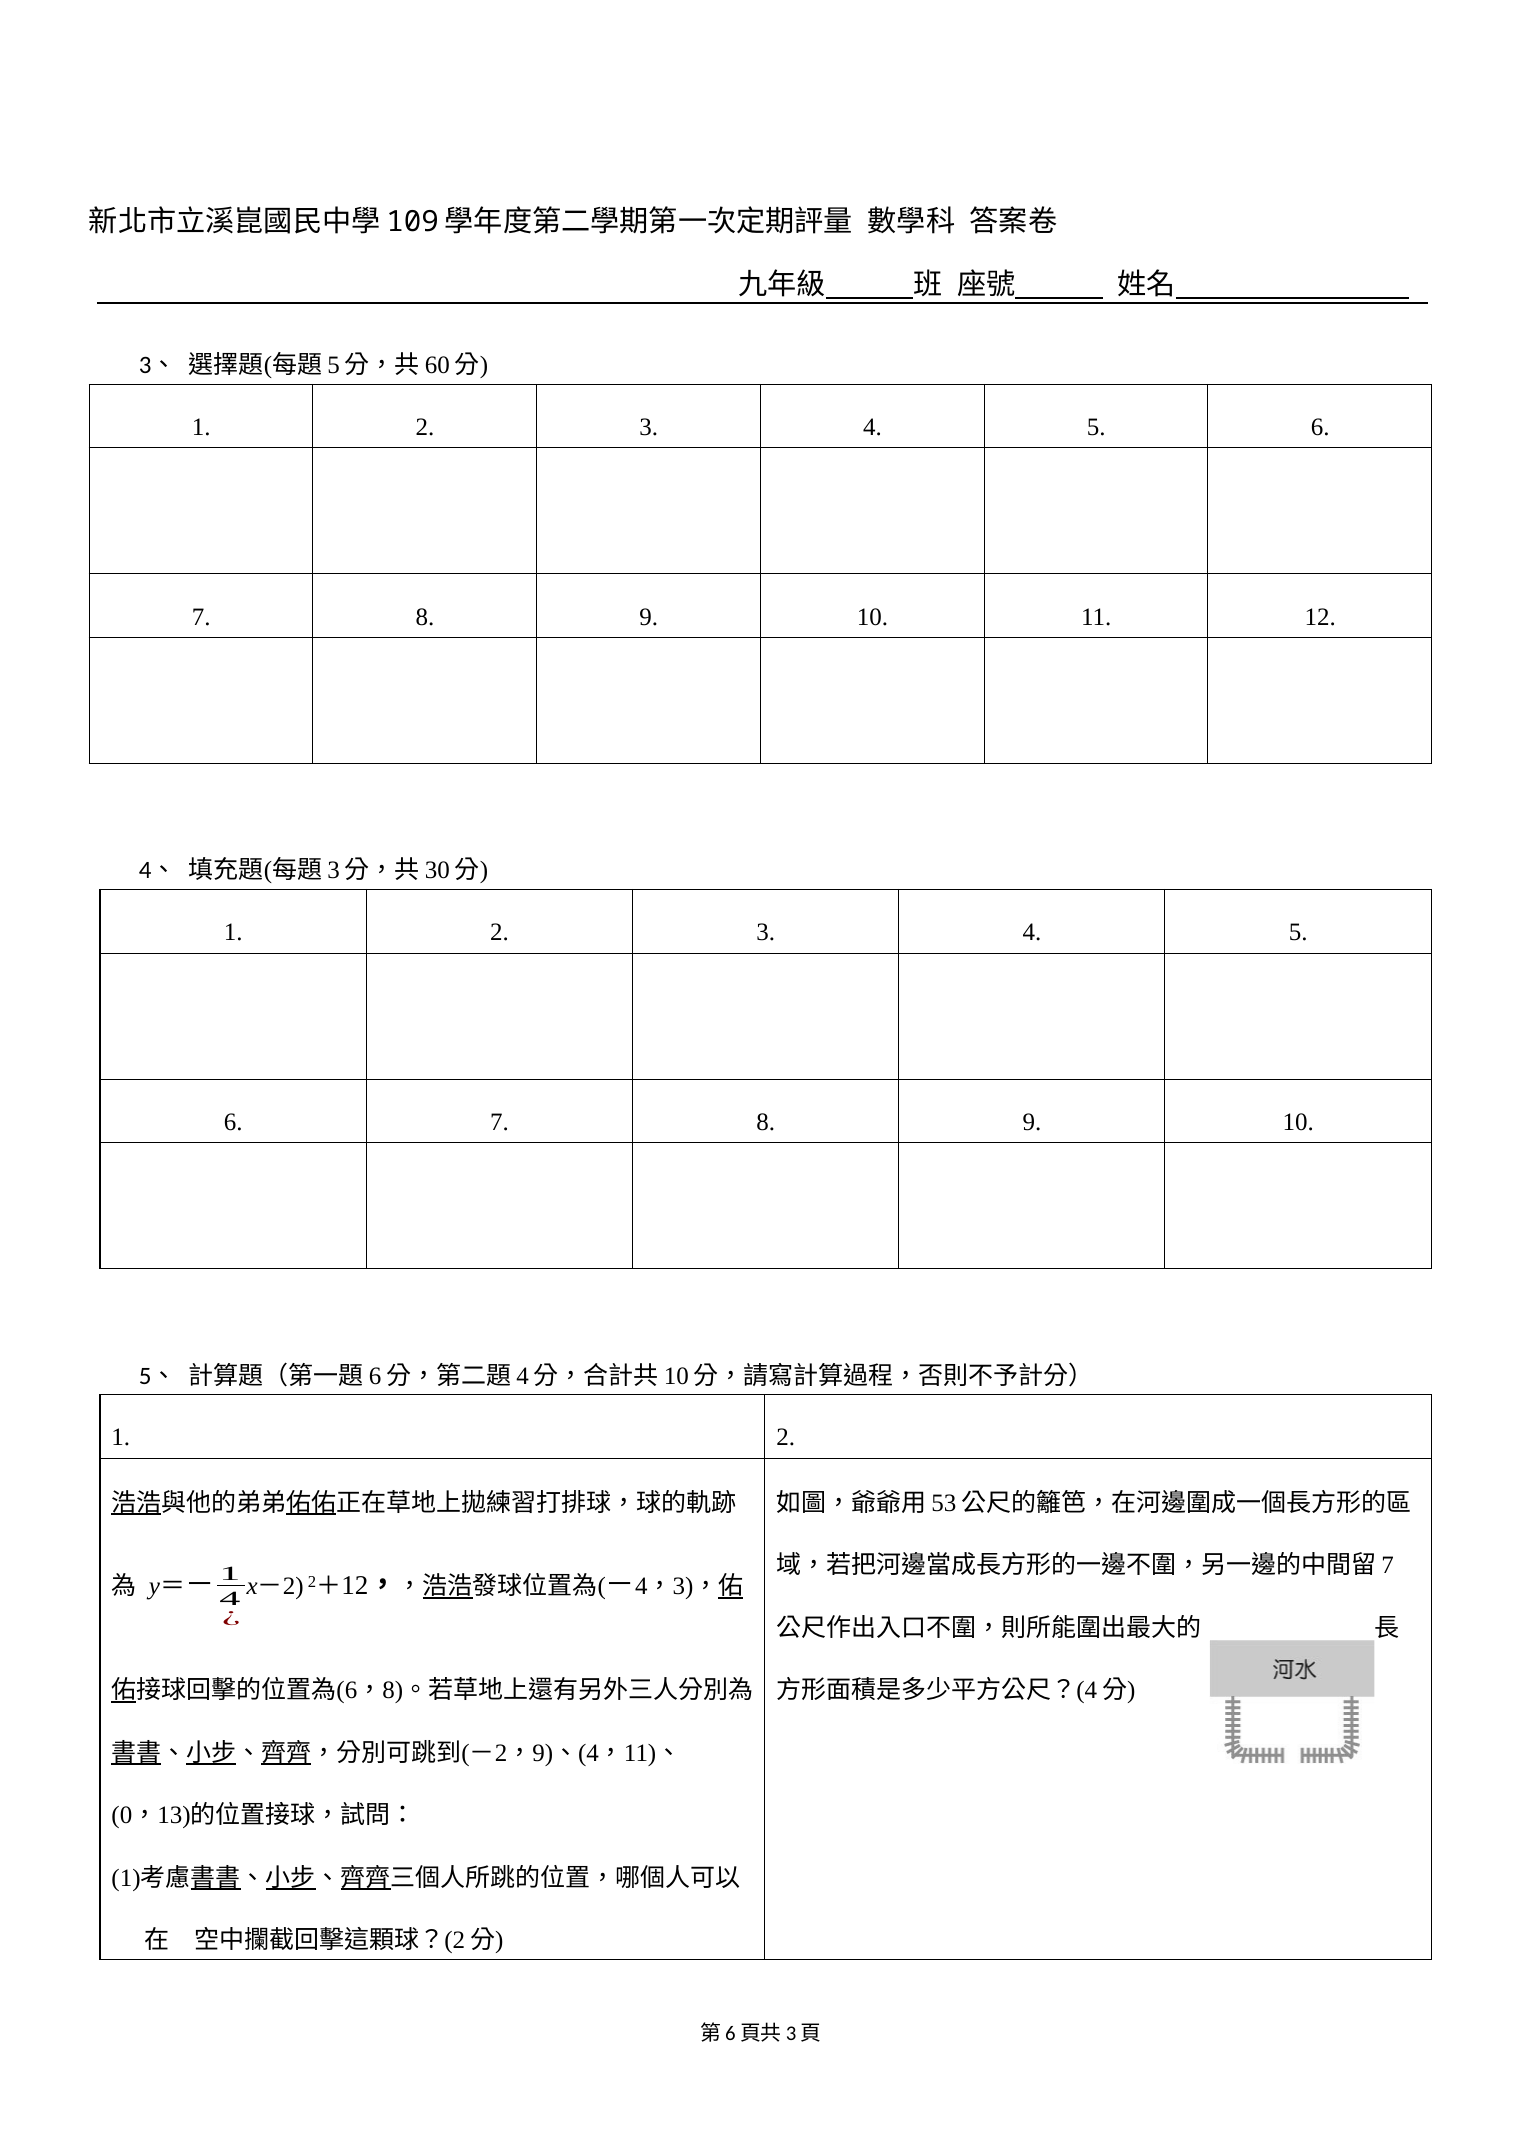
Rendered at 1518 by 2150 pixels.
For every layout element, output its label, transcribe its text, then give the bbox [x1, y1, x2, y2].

table_header 5. [985, 385, 1207, 447]
table_cell [1165, 954, 1431, 1078]
table_cell [1208, 638, 1431, 763]
table_cell [985, 448, 1207, 573]
list 計算題（第一題6分，第二題4分，合計共10分，請寫計算過程，否則不予計分） [139, 1332, 1432, 1394]
table_cell [761, 638, 984, 763]
table_cell [313, 448, 536, 573]
table_cell 11. [985, 574, 1207, 637]
table_cell 8. [633, 1080, 898, 1142]
table_cell [101, 1143, 366, 1268]
table_cell [633, 954, 898, 1078]
table_header 1. [101, 890, 366, 952]
table_header 3. [633, 890, 898, 952]
table_cell 8. [313, 574, 536, 637]
table_cell 10. [761, 574, 984, 637]
list 填充題(每題3分，共30分) [139, 826, 1432, 889]
table_cell [633, 1143, 898, 1268]
list 選擇題(每題5分，共60分) [139, 321, 1432, 384]
table_cell [537, 638, 760, 763]
table_header 4. [761, 385, 984, 447]
table_cell 10. [1165, 1080, 1431, 1142]
table_header 5. [1165, 890, 1431, 952]
table_cell [537, 448, 760, 573]
table_cell 12. [1208, 574, 1431, 637]
text 九年級 班 座號 姓名 [738, 240, 1432, 302]
table_cell 9. [899, 1080, 1164, 1142]
table_cell 6. [101, 1080, 366, 1142]
table_cell [367, 1143, 632, 1268]
table_cell [367, 954, 632, 1078]
table_cell [761, 448, 984, 573]
table_cell 7. [367, 1080, 632, 1142]
text 新北市立溪崑國民中學109學年度第二學期第一次定期評量 數學科 答案卷 [89, 177, 1432, 240]
table_cell 9. [537, 574, 760, 637]
table_cell [1208, 448, 1431, 573]
table_cell 如圖，爺爺用53公尺的籬笆，在河邊圍成一個長方形的區域，若把河邊當成長方形的一邊不圍，另一邊的中間留7公尺作出入口不圍，則所能圍出最大的長方形面積是多少平方公尺？(4分) [765, 1459, 1431, 1959]
table_header 3. [537, 385, 760, 447]
table_cell [90, 638, 312, 763]
table_header 1. [90, 385, 312, 447]
table_cell [985, 638, 1207, 763]
table_cell [899, 954, 1164, 1078]
table_cell 浩浩與他的弟弟佑佑正在草地上拋練習打排球，球的軌跡為 y＝－x－2) 2＋12，，浩浩發球位置為(－4，3)，佑佑接球回擊的位置為(6，8)。若草地上還有另外三人分別為書書、小步、齊齊，分別可跳到(－2，9)、(4，11)、(0，13)的位置接球，試問： (1)考慮書書、小步、齊齊三個人所跳的位置，哪個人可以在 空中攔截回擊這顆球？(2分) [101, 1459, 764, 1959]
table_header 2. [367, 890, 632, 952]
table_header 6. [1208, 385, 1431, 447]
table_cell 7. [90, 574, 312, 637]
table_cell [101, 954, 366, 1078]
table_header 2. [765, 1395, 1431, 1458]
table_cell [313, 638, 536, 763]
table_header 2. [313, 385, 536, 447]
table_cell [899, 1143, 1164, 1268]
table_cell [90, 448, 312, 573]
table_header 4. [899, 890, 1164, 952]
table_header 1. [101, 1395, 764, 1458]
table_cell [1165, 1143, 1431, 1268]
